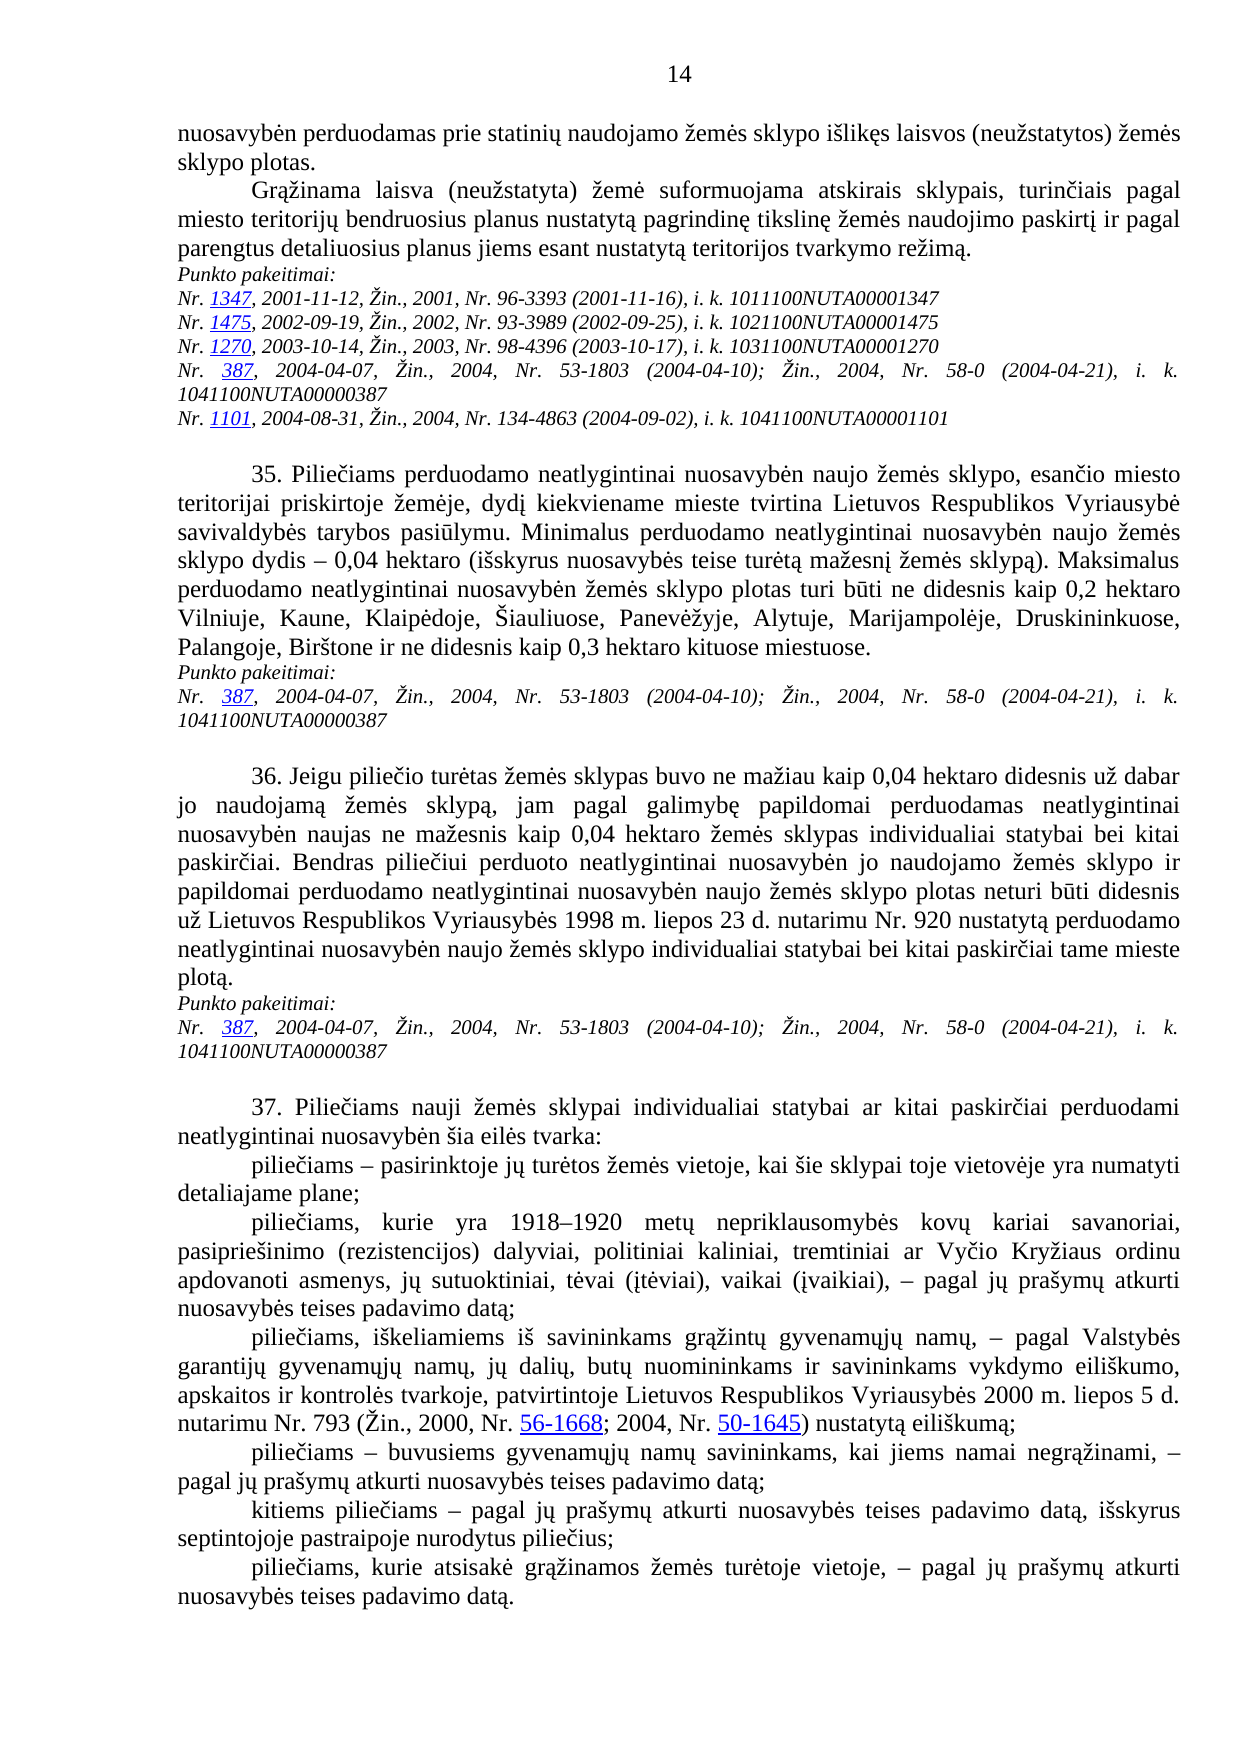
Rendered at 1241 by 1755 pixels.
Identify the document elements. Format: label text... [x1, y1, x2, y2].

text kitiems piliečiams – pagal jų prašymų atkurti nuosavybės teises padavimo datą, išskyrus septintojoje pastraipoje nurodytus piliečius; [177, 1495, 1181, 1552]
text Punkto pakeitimai: [177, 262, 1181, 286]
text Nr. 387, 2004-04-07, Žin., 2004, Nr. 53-1803 (2004-04-10); Žin., 2004, Nr. 58-0 (2004-04-21), i. k. 1041100NUTA00000387 [177, 684, 1181, 732]
text 35. Piliečiams perduodamo neatlygintinai nuosavybėn naujo žemės sklypo, esančio miesto teritorijai priskirtoje žemėje, dydį kiekviename mieste tvirtina Lietuvos Respublikos Vyriausybė savivaldybės tarybos pasiūlymu. Minimalus perduodamo neatlygintinai nuosavybėn naujo žemės sklypo dydis – 0,04 hektaro (išskyrus nuosavybės teise turėtą mažesnį žemės sklypą). Maksimalus perduodamo neatlygintinai nuosavybėn žemės sklypo plotas turi būti ne didesnis kaip 0,2 hektaro Vilniuje, Kaune, Klaipėdoje, Šiauliuose, Panevėžyje, Alytuje, Marijampolėje, Druskininkuose, Palangoje, Birštone ir ne didesnis kaip 0,3 hektaro kituose miestuose. [177, 459, 1181, 660]
text piliečiams, kurie atsisakė grąžinamos žemės turėtoje vietoje, – pagal jų prašymų atkurti nuosavybės teises padavimo datą. [177, 1552, 1181, 1610]
text Nr. 387, 2004-04-07, Žin., 2004, Nr. 53-1803 (2004-04-10); Žin., 2004, Nr. 58-0 (2004-04-21), i. k. 1041100NUTA00000387 [177, 358, 1181, 406]
text piliečiams – buvusiems gyvenamųjų namų savininkams, kai jiems namai negrąžinami, – pagal jų prašymų atkurti nuosavybės teises padavimo datą; [177, 1437, 1181, 1495]
text 37. Piliečiams nauji žemės sklypai individualiai statybai ar kitai paskirčiai perduodami neatlygintinai nuosavybėn šia eilės tvarka: [177, 1092, 1181, 1150]
text 36. Jeigu piliečio turėtas žemės sklypas buvo ne mažiau kaip 0,04 hektaro didesnis už dabar jo naudojamą žemės sklypą, jam pagal galimybę papildomai perduodamas neatlygintinai nuosavybėn naujas ne mažesnis kaip 0,04 hektaro žemės sklypas individualiai statybai bei kitai paskirčiai. Bendras piliečiui perduoto neatlygintinai nuosavybėn jo naudojamo žemės sklypo ir papildomai perduodamo neatlygintinai nuosavybėn naujo žemės sklypo plotas neturi būti didesnis už Lietuvos Respublikos Vyriausybės 1998 m. liepos 23 d. nutarimu Nr. 920 nustatytą perduodamo neatlygintinai nuosavybėn naujo žemės sklypo individualiai statybai bei kitai paskirčiai tame mieste plotą. [177, 761, 1181, 991]
text Nr. 1270, 2003-10-14, Žin., 2003, Nr. 98-4396 (2003-10-17), i. k. 1031100NUTA00001270 [177, 334, 1181, 358]
text Punkto pakeitimai: [177, 991, 1181, 1015]
text piliečiams, iškeliamiems iš savininkams grąžintų gyvenamųjų namų, – pagal Valstybės garantijų gyvenamųjų namų, jų dalių, butų nuomininkams ir savininkams vykdymo eiliškumo, apskaitos ir kontrolės tvarkoje, patvirtintoje Lietuvos Respublikos Vyriausybės 2000 m. liepos 5 d. nutarimu Nr. 793 (Žin., 2000, Nr. 56-1668; 2004, Nr. 50-1645) nustatytą eiliškumą; [177, 1322, 1181, 1437]
text Nr. 1475, 2002-09-19, Žin., 2002, Nr. 93-3989 (2002-09-25), i. k. 1021100NUTA00001475 [177, 310, 1181, 334]
text Grąžinama laisva (neužstatyta) žemė suformuojama atskirais sklypais, turinčiais pagal miesto teritorijų bendruosius planus nustatytą pagrindinę tikslinę žemės naudojimo paskirtį ir pagal parengtus detaliuosius planus jiems esant nustatytą teritorijos tvarkymo režimą. [177, 176, 1181, 262]
text piliečiams – pasirinktoje jų turėtos žemės vietoje, kai šie sklypai toje vietovėje yra numatyti detaliajame plane; [177, 1150, 1181, 1207]
text Nr. 1101, 2004-08-31, Žin., 2004, Nr. 134-4863 (2004-09-02), i. k. 1041100NUTA00001101 [177, 406, 1181, 430]
text nuosavybėn perduodamas prie statinių naudojamo žemės sklypo išlikęs laisvos (neužstatytos) žemės sklypo plotas. [177, 118, 1181, 176]
text Punkto pakeitimai: [177, 660, 1181, 684]
text piliečiams, kurie yra 1918–1920 metų nepriklausomybės kovų kariai savanoriai, pasipriešinimo (rezistencijos) dalyviai, politiniai kaliniai, tremtiniai ar Vyčio Kryžiaus ordinu apdovanoti asmenys, jų sutuoktiniai, tėvai (įtėviai), vaikai (įvaikiai), – pagal jų prašymų atkurti nuosavybės teises padavimo datą; [177, 1207, 1181, 1322]
text Nr. 387, 2004-04-07, Žin., 2004, Nr. 53-1803 (2004-04-10); Žin., 2004, Nr. 58-0 (2004-04-21), i. k. 1041100NUTA00000387 [177, 1015, 1181, 1063]
text Nr. 1347, 2001-11-12, Žin., 2001, Nr. 96-3393 (2001-11-16), i. k. 1011100NUTA00001347 [177, 286, 1181, 310]
